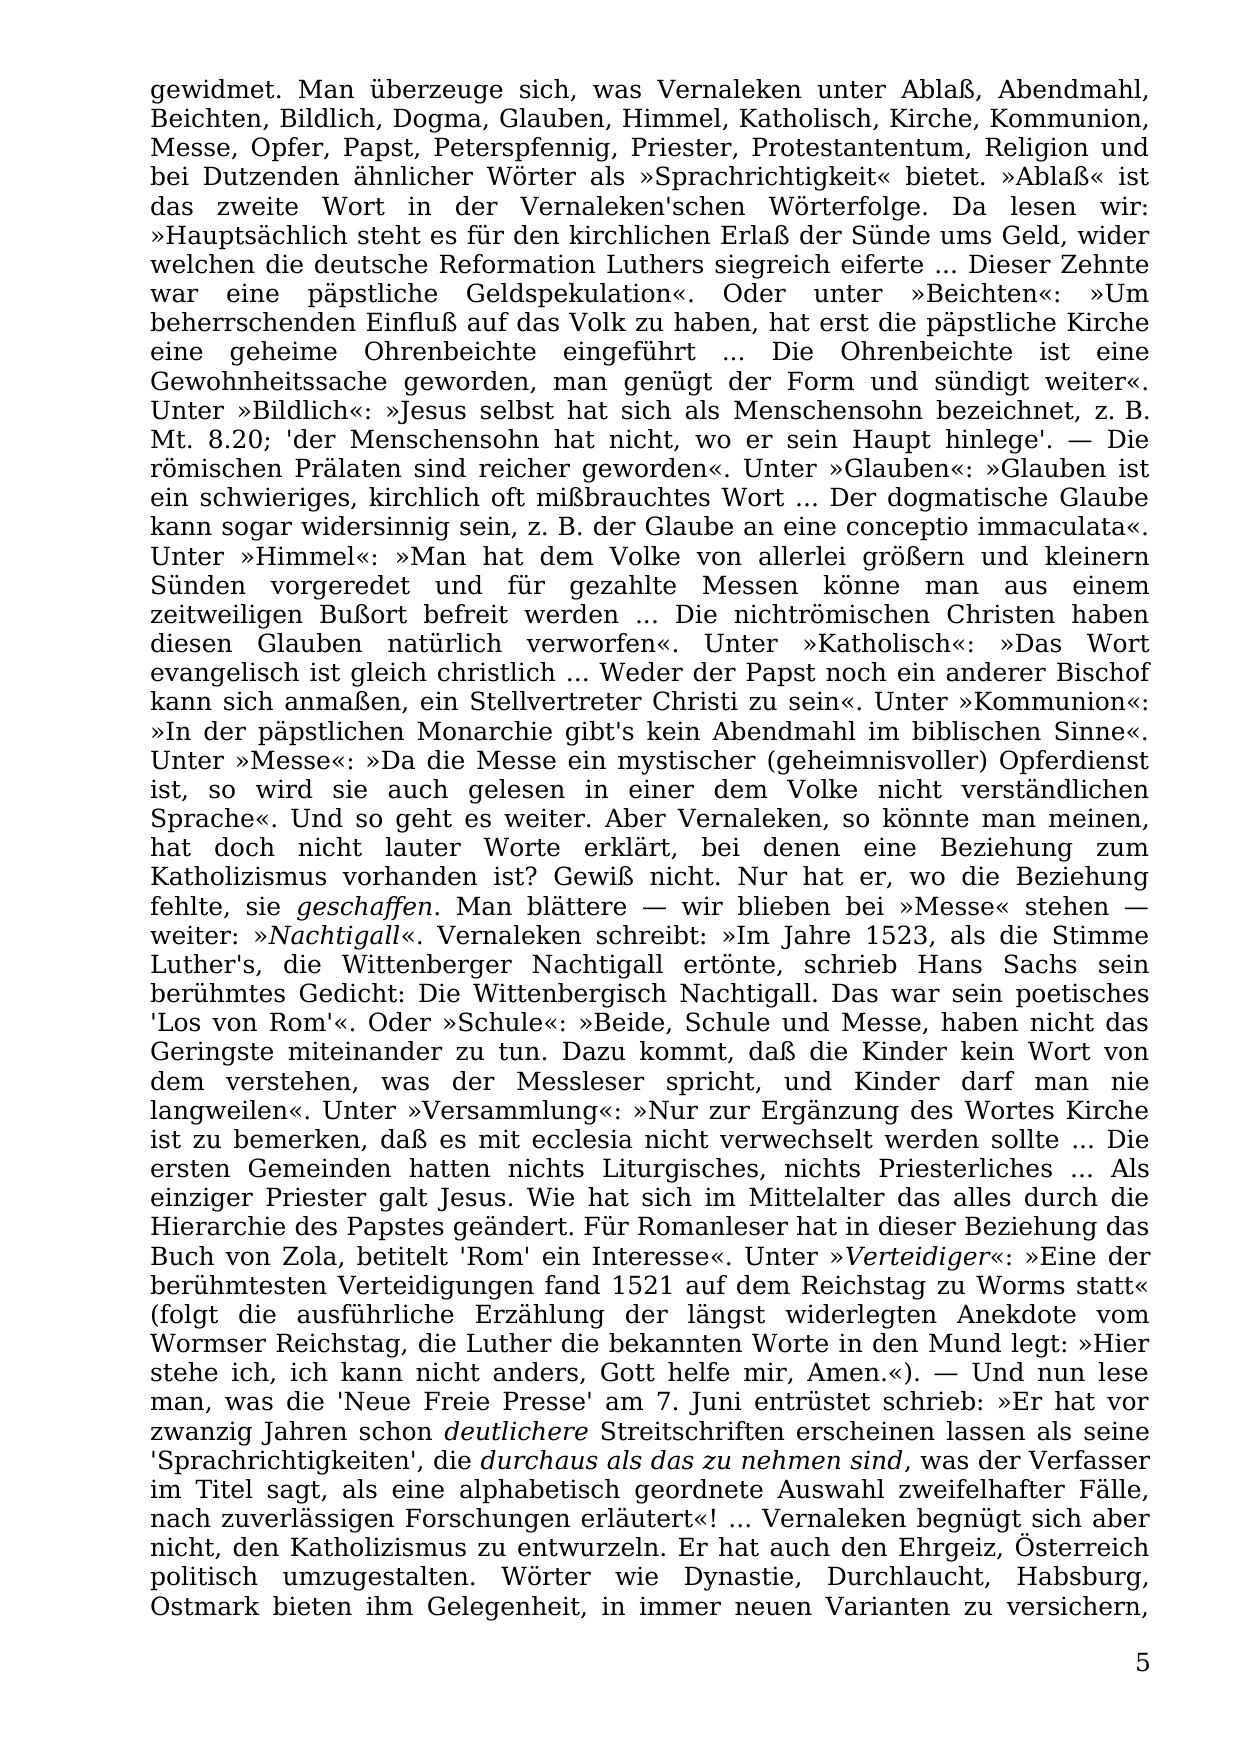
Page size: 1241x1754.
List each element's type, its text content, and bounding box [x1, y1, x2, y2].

text gewidmet. Man überzeuge sich, was Vernaleken unter Ablaß, Abendmahl, Beichten, Bildlich, Dogma, Glauben, Himmel, Katholisch, Kirche, Kommunion, Messe, Opfer, Papst, Peterspfennig, Priester, Protestantentum, Religion und bei Dutzenden ähnlicher Wörter als »Sprachrichtigkeit« bietet. »Ablaß« ist das zweite Wort in der Vernaleken'schen Wörterfolge. Da lesen wir: »Hauptsächlich steht es für den kirchlichen Erlaß der Sünde ums Geld, wider welchen die deutsche Reformation Luthers siegreich eiferte ... Dieser Zehnte war eine päpstliche Geldspekulation«. Oder unter »Beichten«: »Um beherrschenden Einfluß auf das Volk zu haben, hat erst die päpstliche Kirche eine geheime Ohrenbeichte eingeführt ... Die Ohrenbeichte ist eine Gewohnheitssache geworden, man genügt der Form und sündigt weiter«. Unter »Bildlich«: »Jesus selbst hat sich als Menschensohn bezeichnet, z. B. Mt. 8.20; 'der Menschensohn hat nicht, wo er sein Haupt hinlege'. — Die römischen Prälaten sind reicher geworden«. Unter »Glauben«: »Glauben ist ein schwieriges, kirchlich oft mißbrauchtes Wort ... Der dogmatische Glaube kann sogar widersinnig sein, z. B. der Glaube an eine conceptio immaculata«. Unter »Himmel«: »Man hat dem Volke von allerlei größern und kleinern Sünden vorgeredet und für gezahlte Messen könne man aus einem zeitweiligen Bußort befreit werden ... Die nichtrömischen Christen haben diesen Glauben natürlich verworfen«. Unter »Katholisch«: »Das Wort evangelisch ist gleich christlich ... Weder der Papst noch ein anderer Bischof kann sich anmaßen, ein Stellvertreter Christi zu sein«. Unter »Kommunion«: »In der päpstlichen Monarchie gibt's kein Abendmahl im biblischen Sinne«. Unter »Messe«: »Da die Messe ein mystischer (geheimnisvoller) Opferdienst ist, so wird sie auch gelesen in einer dem Volke nicht verständlichen Sprache«. Und so geht es weiter. Aber Vernaleken, so könnte man meinen, hat doch nicht lauter Worte erklärt, bei denen eine Beziehung zum Katholizismus vorhanden ist? Gewiß nicht. Nur hat er, wo die Beziehung fehlte, sie geschaffen. Man blättere — wir blieben bei »Messe« stehen — weiter: »Nachtigall«. Vernaleken schreibt: »Im Jahre 1523, als die Stimme Luther's, die Wittenberger Nachtigall ertönte, schrieb Hans Sachs sein berühmtes Gedicht: Die Wittenbergisch Nachtigall. Das war sein poetisches 'Los von Rom'«. Oder »Schule«: »Beide, Schule und Messe, haben nicht das Geringste miteinander zu tun. Dazu kommt, daß die Kinder kein Wort von dem verstehen, was der Messleser spricht, und Kinder darf man nie langweilen«. Unter »Versammlung«: »Nur zur Ergänzung des Wortes Kirche ist zu bemerken, daß es mit ecclesia nicht verwechselt werden sollte ... Die ersten Gemeinden hatten nichts Liturgisches, nichts Priesterliches ... Als einziger Priester galt Jesus. Wie hat sich im Mittelalter das alles durch die Hierarchie des Papstes geändert. Für Romanleser hat in dieser Beziehung das Buch von Zola, betitelt 'Rom' ein Interesse«. Unter »Verteidiger«: »Eine der berühmtesten Verteidigungen fand 1521 auf dem Reichstag zu Worms statt« (folgt die ausführliche Erzählung der längst widerlegten Anekdote vom Wormser Reichstag, die Luther die bekannten Worte in den Mund legt: »Hier stehe ich, ich kann nicht anders, Gott helfe mir, Amen.«). — Und nun lese man, was die 'Neue Freie Presse' am 7. Juni entrüstet schrieb: »Er hat vor zwanzig Jahren schon deutlichere Streitschriften erscheinen lassen als seine 'Sprachrichtigkeiten', die durchaus als das zu nehmen sind, was der Verfasser im Titel sagt, als eine alphabetisch geordnete Auswahl zweifelhafter Fälle, nach zuverlässigen Forschungen erläutert«! ... Vernaleken begnügt sich aber nicht, den Katholizismus zu entwurzeln. Er hat auch den Ehrgeiz, Österreich politisch umzugestalten. Wörter wie Dynastie, Durchlaucht, Habsburg, Ostmark bieten ihm Gelegenheit, in immer neuen Varianten zu versichern, [150, 75, 1151, 1621]
